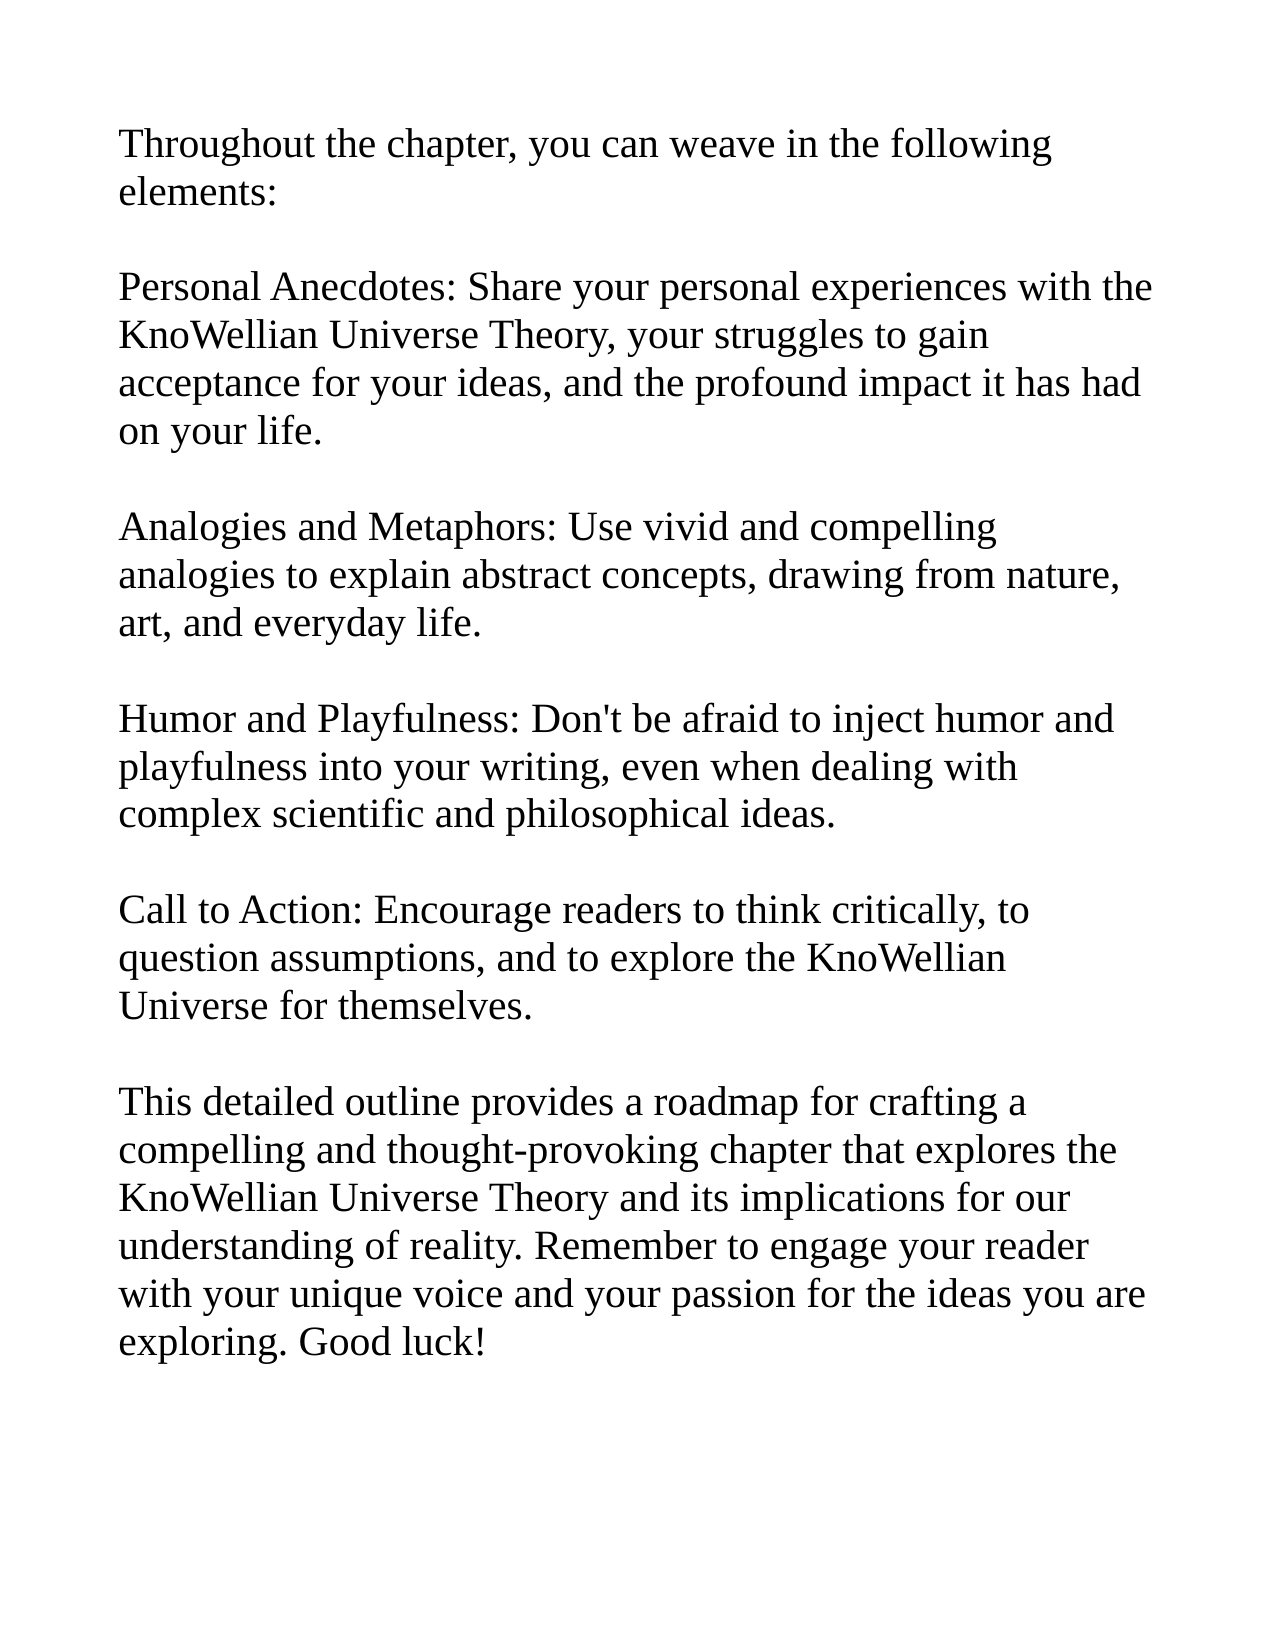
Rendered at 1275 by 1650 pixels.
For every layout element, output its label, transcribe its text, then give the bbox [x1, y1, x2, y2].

text Humor and Playfulness: Don't be afraid to inject humor and playfulness into your writing, even when dealing with complex scientific and philosophical ideas. [118, 693, 1157, 837]
text Call to Action: Encourage readers to think critically, to question assumptions, and to explore the KnoWellian Universe for themselves. [118, 885, 1157, 1028]
text Throughout the chapter, you can weave in the following elements: [118, 118, 1157, 214]
text This detailed outline provides a roadmap for crafting a compelling and thought-provoking chapter that explores the KnoWellian Universe Theory and its implications for our understanding of reality. Remember to engage your reader with your unique voice and your passion for the ideas you are exploring. Good luck! [118, 1076, 1157, 1364]
text Analogies and Metaphors: Use vivid and compelling analogies to explain abstract concepts, drawing from nature, art, and everyday life. [118, 501, 1157, 645]
text Personal Anecdotes: Share your personal experiences with the KnoWellian Universe Theory, your struggles to gain acceptance for your ideas, and the profound impact it has had on your life. [118, 262, 1157, 453]
